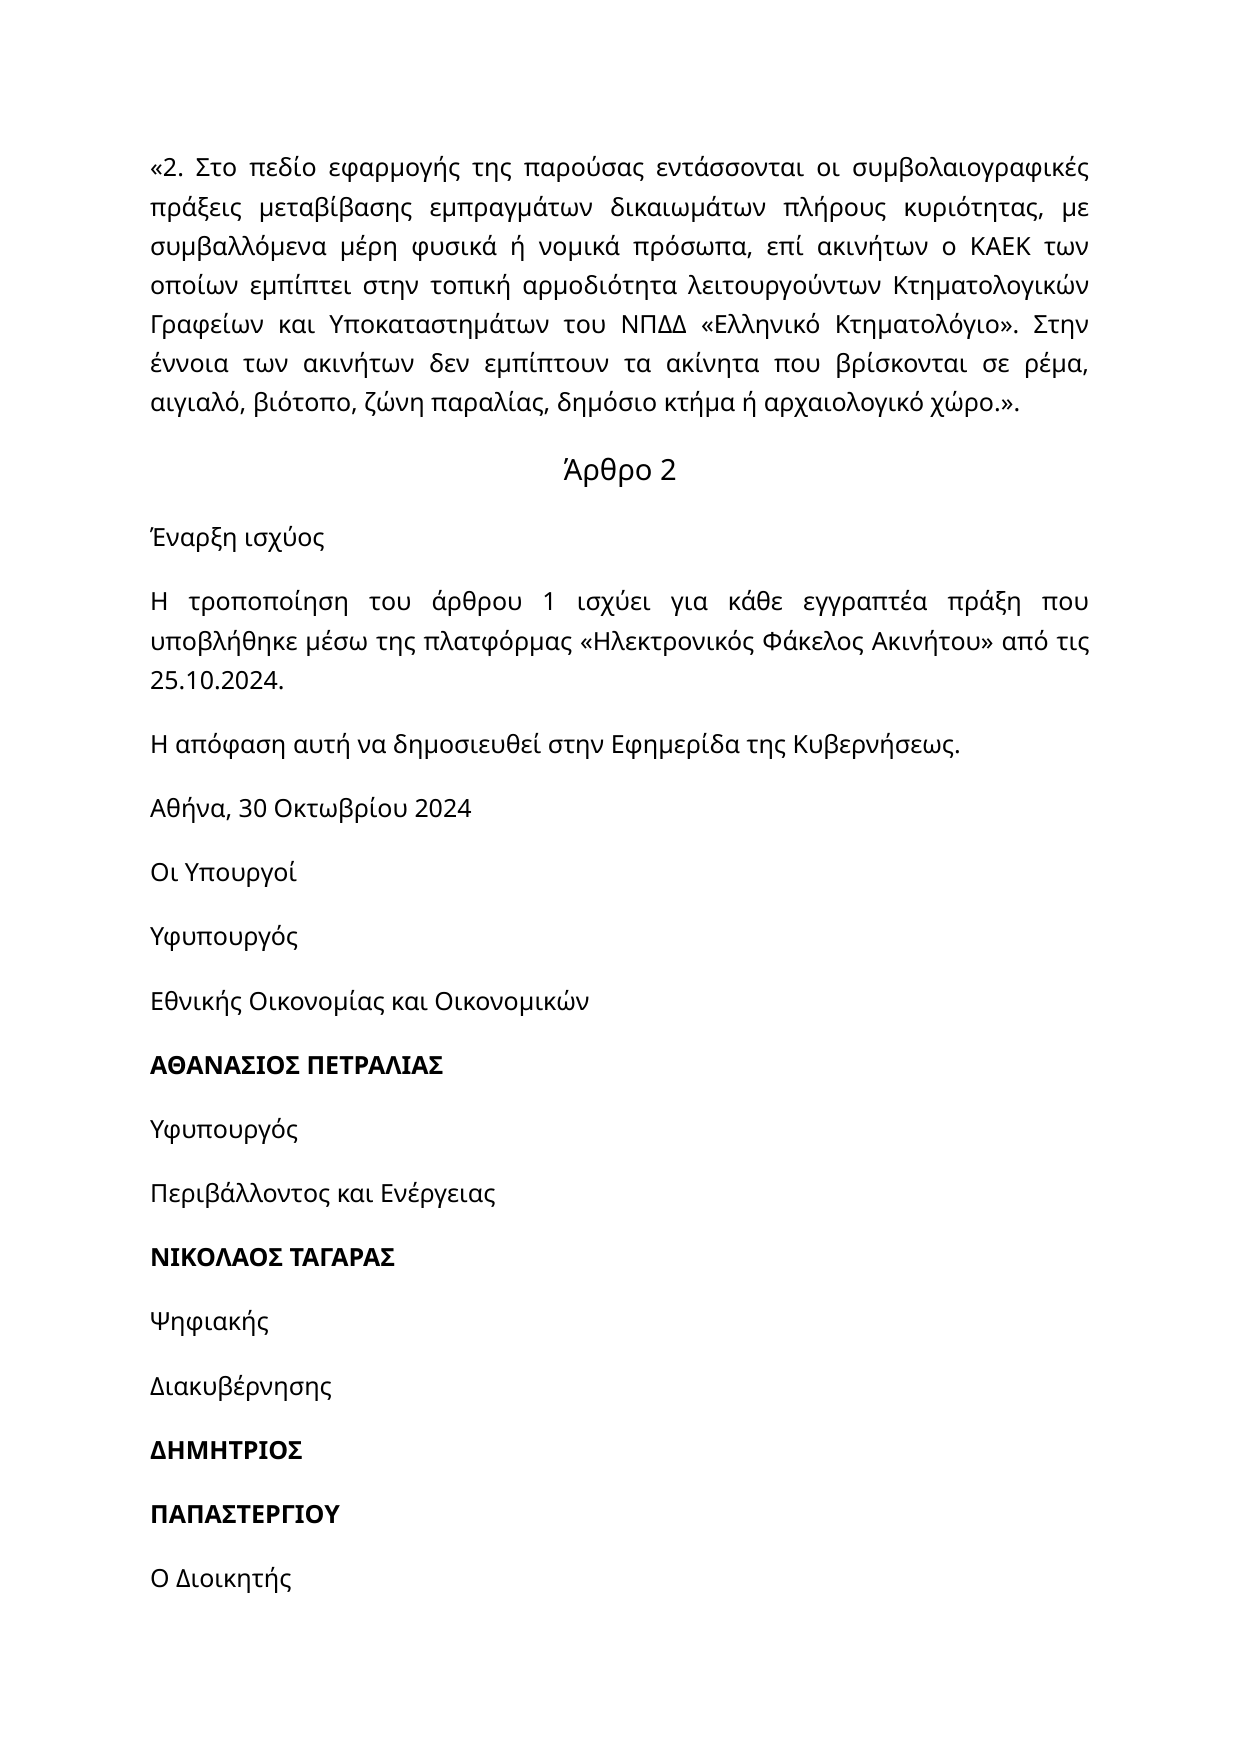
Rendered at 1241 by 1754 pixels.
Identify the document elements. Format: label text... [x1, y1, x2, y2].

text «2. Στο πεδίο εφαρμογής της παρούσας εντάσσονται οι συμβολαιογραφικές πράξεις μεταβίβασης εμπραγμάτων δικαιωμάτων πλήρους κυριότητας, με συμβαλλόμενα μέρη φυσικά ή νομικά πρόσωπα, επί ακινήτων ο ΚΑΕΚ των οποίων εμπίπτει στην τοπική αρμοδιότητα λειτουργούντων Κτηματολογικών Γραφείων και Υποκαταστημάτων του ΝΠΔΔ «Ελληνικό Κτηματολόγιο». Στην έννοια των ακινήτων δεν εμπίπτουν τα ακίνητα που βρίσκονται σε ρέμα, αιγιαλό, βιότοπο, ζώνη παραλίας, δημόσιο κτήμα ή αρχαιολογικό χώρο.». [150, 150, 1090, 419]
text Οι Υπουργοί [150, 855, 1090, 889]
text ΑΘΑΝΑΣΙΟΣ ΠΕΤΡΑΛΙΑΣ [150, 1047, 1090, 1081]
text Περιβάλλοντος και Ενέργειας [150, 1176, 1090, 1210]
text ΠΑΠΑΣΤΕΡΓΙΟΥ [150, 1496, 1090, 1531]
subtitle Άρθρο 2 [150, 449, 1090, 489]
text Έναρξη ισχύος [150, 520, 1090, 554]
text Διακυβέρνησης [150, 1368, 1090, 1402]
text Υφυπουργός [150, 919, 1090, 953]
text Ψηφιακής [150, 1304, 1090, 1338]
text ΔΗΜΗΤΡΙΟΣ [150, 1432, 1090, 1466]
text Η τροποποίηση του άρθρου 1 ισχύει για κάθε εγγραπτέα πράξη που υποβλήθηκε μέσω της πλατφόρμας «Ηλεκτρονικός Φάκελος Ακινήτου» από τις 25.10.2024. [150, 584, 1090, 696]
text Αθήνα, 30 Οκτωβρίου 2024 [150, 791, 1090, 825]
text Εθνικής Οικονομίας και Οικονομικών [150, 983, 1090, 1017]
text ΝΙΚΟΛΑΟΣ ΤΑΓΑΡΑΣ [150, 1240, 1090, 1274]
text Η απόφαση αυτή να δημοσιευθεί στην Εφημερίδα της Κυβερνήσεως. [150, 726, 1090, 761]
text Υφυπουργός [150, 1111, 1090, 1146]
text Ο Διοικητής [150, 1561, 1090, 1595]
